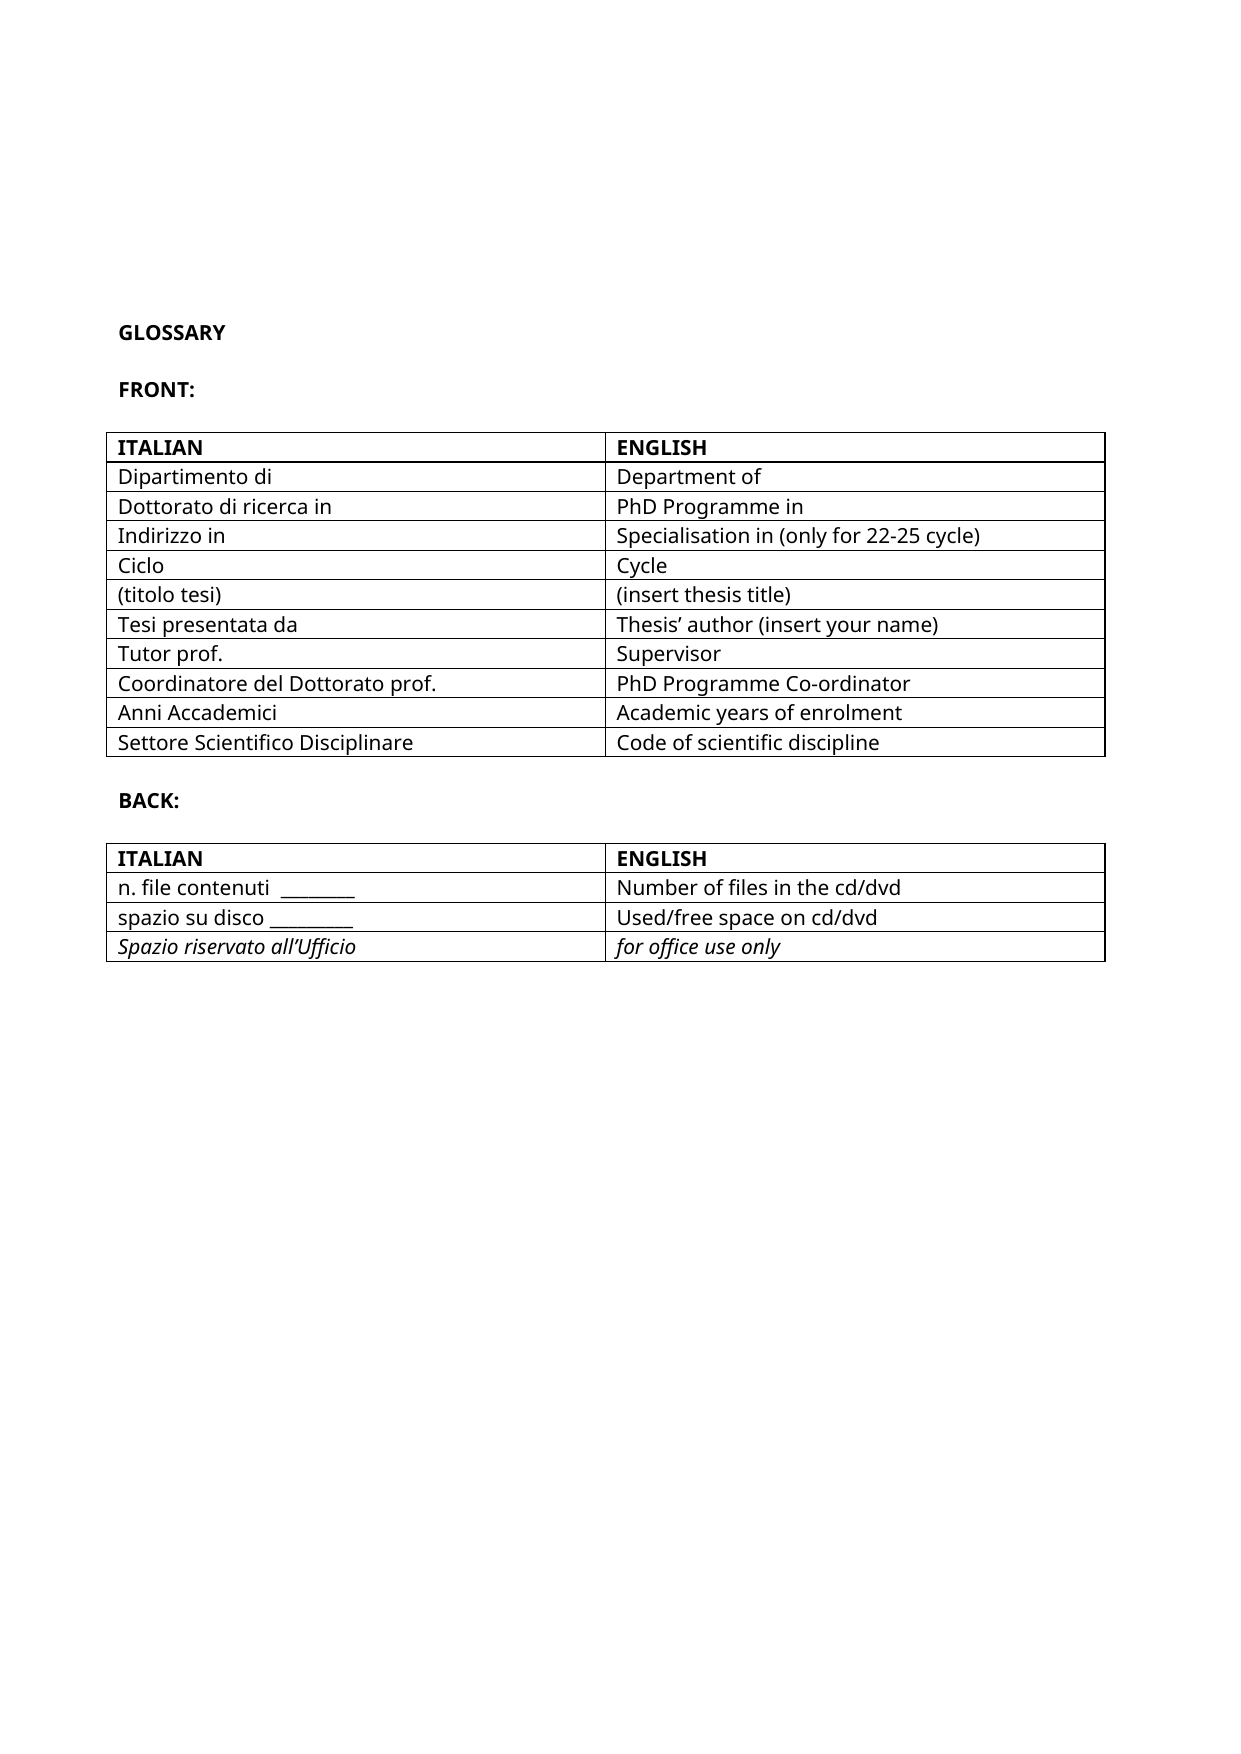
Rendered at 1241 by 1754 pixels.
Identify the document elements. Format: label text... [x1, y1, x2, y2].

table_cell Settore Scientifico Disciplinare [107, 728, 605, 756]
table_cell Spazio riservato all’Ufficio [107, 932, 605, 961]
table_header ENGLISH [606, 433, 1104, 461]
table_cell Dottorato di ricerca in [107, 492, 605, 520]
table_cell n. file contenuti ________ [107, 873, 605, 902]
table_cell Tutor prof. [107, 639, 605, 668]
table_header ITALIAN [107, 844, 605, 872]
table_cell Number of files in the cd/dvd [606, 873, 1104, 902]
table_cell Coordinatore del Dottorato prof. [107, 669, 605, 697]
text BACK: [118, 786, 1122, 814]
table_cell Specialisation in (only for 22-25 cycle) [606, 521, 1104, 550]
table_cell Tesi presentata da [107, 610, 605, 638]
table_cell Anni Accademici [107, 698, 605, 727]
table_cell (insert thesis title) [606, 580, 1104, 609]
text FRONT: [118, 375, 1122, 403]
table_cell Used/free space on cd/dvd [606, 903, 1104, 931]
table_cell (titolo tesi) [107, 580, 605, 609]
table_cell PhD Programme Co-ordinator [606, 669, 1104, 697]
table_cell Department of [606, 463, 1104, 491]
table_cell Indirizzo in [107, 521, 605, 550]
table_cell Ciclo [107, 551, 605, 579]
table_cell Code of scientific discipline [606, 728, 1104, 756]
table_cell PhD Programme in [606, 492, 1104, 520]
table_cell for office use only [606, 932, 1104, 961]
table_header ENGLISH [606, 844, 1104, 872]
table_cell Dipartimento di [107, 463, 605, 491]
table_cell spazio su disco _________ [107, 903, 605, 931]
table_cell Thesis’ author (insert your name) [606, 610, 1104, 638]
table_cell Cycle [606, 551, 1104, 579]
text GLOSSARY [118, 318, 1122, 347]
table_header ITALIAN [107, 433, 605, 461]
table_cell Academic years of enrolment [606, 698, 1104, 727]
table_cell Supervisor [606, 639, 1104, 668]
